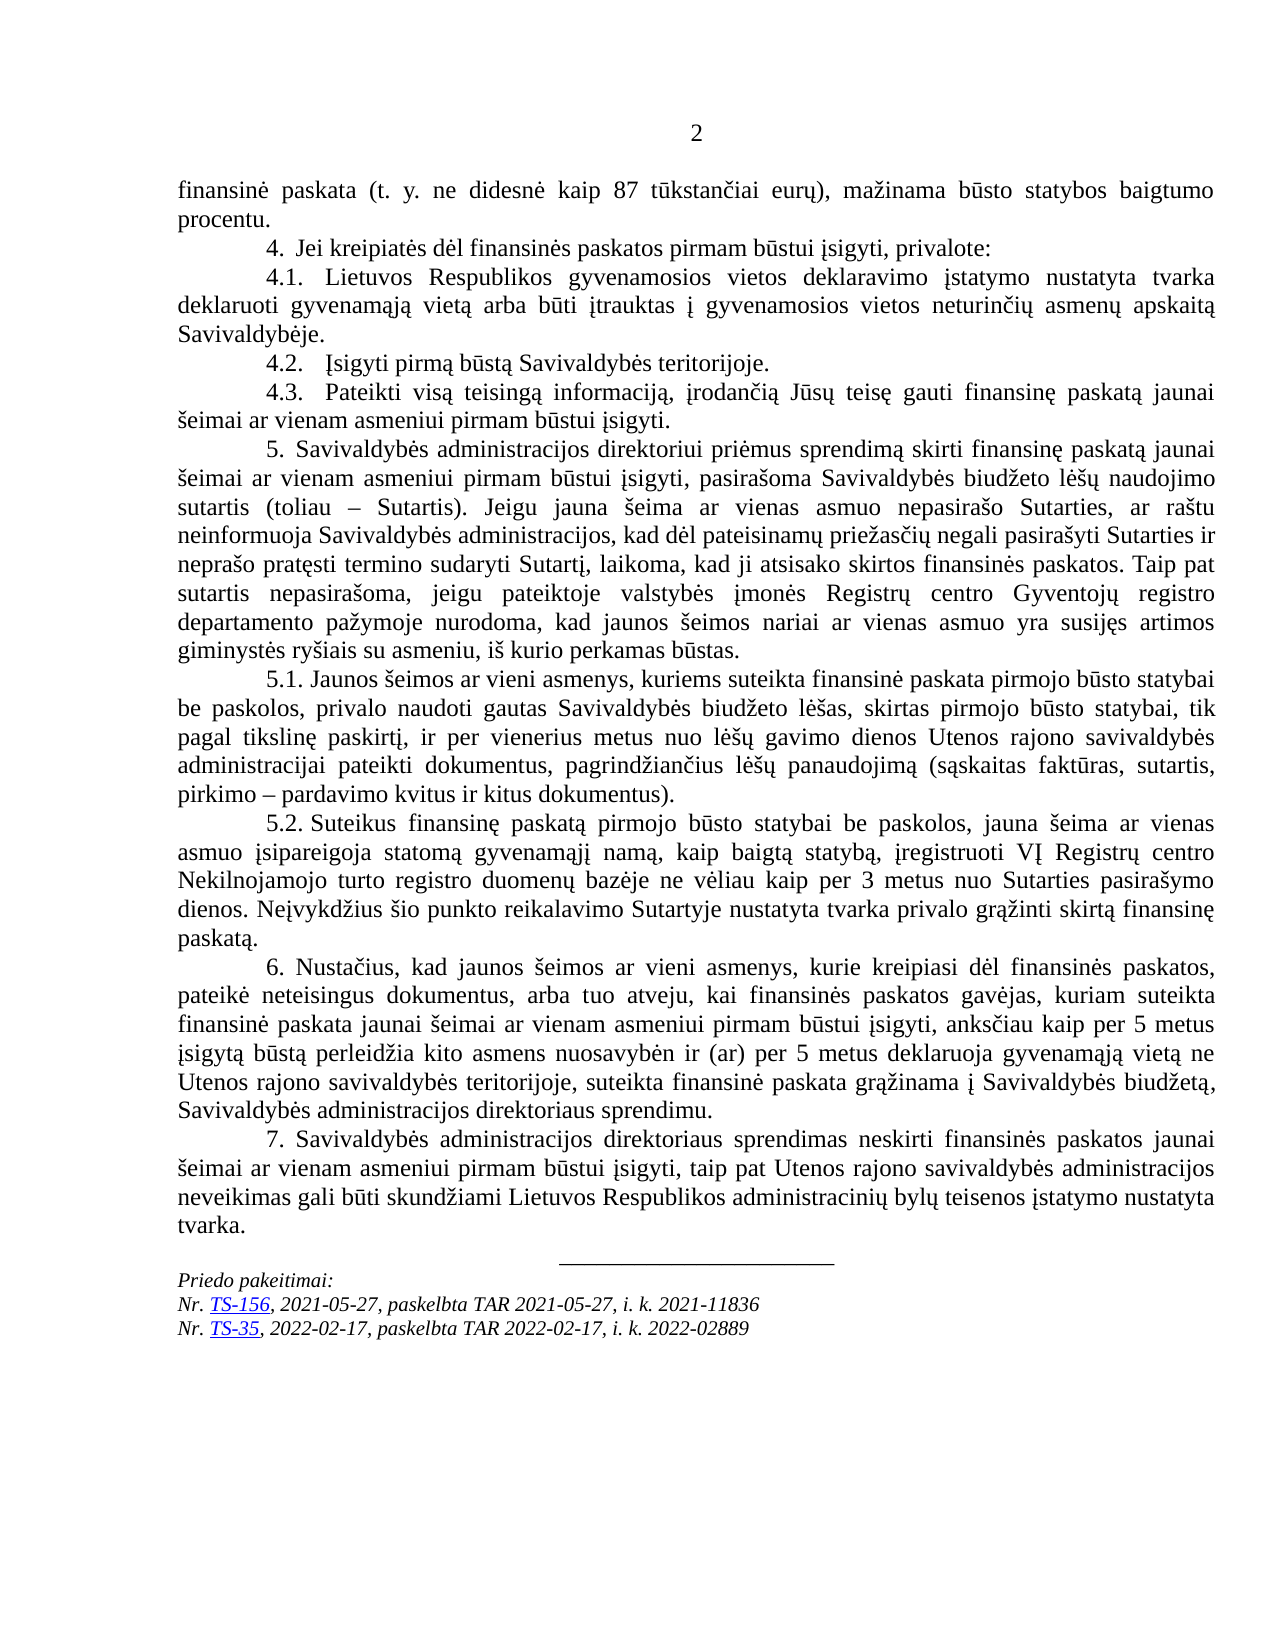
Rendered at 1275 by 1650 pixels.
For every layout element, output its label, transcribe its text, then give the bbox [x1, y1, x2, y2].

text 5. Savivaldybės administracijos direktoriui priėmus sprendimą skirti finansinę paskatą jaunai šeimai ar vienam asmeniui pirmam būstui įsigyti, pasirašoma Savivaldybės biudžeto lėšų naudojimo sutartis (toliau – Sutartis). Jeigu jauna šeima ar vienas asmuo nepasirašo Sutarties, ar raštu neinformuoja Savivaldybės administracijos, kad dėl pateisinamų priežasčių negali pasirašyti Sutarties ir neprašo pratęsti termino sudaryti Sutartį, laikoma, kad ji atsisako skirtos finansinės paskatos. Taip pat sutartis nepasirašoma, jeigu pateiktoje valstybės įmonės Registrų centro Gyventojų registro departamento pažymoje nurodoma, kad jaunos šeimos nariai ar vienas asmuo yra susijęs artimos giminystės ryšiais su asmeniu, iš kurio perkamas būstas. [177, 434, 1216, 664]
text 4.1. Lietuvos Respublikos gyvenamosios vietos deklaravimo įstatymo nustatyta tvarka deklaruoti gyvenamąją vietą arba būti įtrauktas į gyvenamosios vietos neturinčių asmenų apskaitą Savivaldybėje. [177, 262, 1216, 348]
text finansinė paskata (t. y. ne didesnė kaip 87 tūkstančiai eurų), mažinama būsto statybos baigtumo procentu. [177, 176, 1216, 233]
text Priedo pakeitimai: [177, 1268, 1216, 1292]
text 5.2. Suteikus finansinę paskatą pirmojo būsto statybai be paskolos, jauna šeima ar vienas asmuo įsipareigoja statomą gyvenamąjį namą, kaip baigtą statybą, įregistruoti VĮ Registrų centro Nekilnojamojo turto registro duomenų bazėje ne vėliau kaip per 3 metus nuo Sutarties pasirašymo dienos. Neįvykdžius šio punkto reikalavimo Sutartyje nustatyta tvarka privalo grąžinti skirtą finansinę paskatą. [177, 808, 1216, 952]
text 7. Savivaldybės administracijos direktoriaus sprendimas neskirti finansinės paskatos jaunai šeimai ar vienam asmeniui pirmam būstui įsigyti, taip pat Utenos rajono savivaldybės administracijos neveikimas gali būti skundžiami Lietuvos Respublikos administracinių bylų teisenos įstatymo nustatyta tvarka. [177, 1124, 1216, 1239]
text 6. Nustačius, kad jaunos šeimos ar vieni asmenys, kurie kreipiasi dėl finansinės paskatos, pateikė neteisingus dokumentus, arba tuo atveju, kai finansinės paskatos gavėjas, kuriam suteikta finansinė paskata jaunai šeimai ar vienam asmeniui pirmam būstui įsigyti, anksčiau kaip per 5 metus įsigytą būstą perleidžia kito asmens nuosavybėn ir (ar) per 5 metus deklaruoja gyvenamąją vietą ne Utenos rajono savivaldybės teritorijoje, suteikta finansinė paskata grąžinama į Savivaldybės biudžetą, Savivaldybės administracijos direktoriaus sprendimu. [177, 952, 1216, 1124]
text 4.3. Pateikti visą teisingą informaciją, įrodančią Jūsų teisę gauti finansinę paskatą jaunai šeimai ar vienam asmeniui pirmam būstui įsigyti. [177, 377, 1216, 434]
text Nr. TS-156, 2021-05-27, paskelbta TAR 2021-05-27, i. k. 2021-11836 [177, 1292, 1216, 1316]
text 4.2. Įsigyti pirmą būstą Savivaldybės teritorijoje. [177, 348, 1216, 377]
text Nr. TS-35, 2022-02-17, paskelbta TAR 2022-02-17, i. k. 2022-02889 [177, 1316, 1216, 1340]
text 4. Jei kreipiatės dėl finansinės paskatos pirmam būstui įsigyti, privalote: [177, 233, 1216, 262]
text ______________________ [177, 1239, 1216, 1268]
text 5.1. Jaunos šeimos ar vieni asmenys, kuriems suteikta finansinė paskata pirmojo būsto statybai be paskolos, privalo naudoti gautas Savivaldybės biudžeto lėšas, skirtas pirmojo būsto statybai, tik pagal tikslinę paskirtį, ir per vienerius metus nuo lėšų gavimo dienos Utenos rajono savivaldybės administracijai pateikti dokumentus, pagrindžiančius lėšų panaudojimą (sąskaitas faktūras, sutartis, pirkimo – pardavimo kvitus ir kitus dokumentus). [177, 664, 1216, 808]
